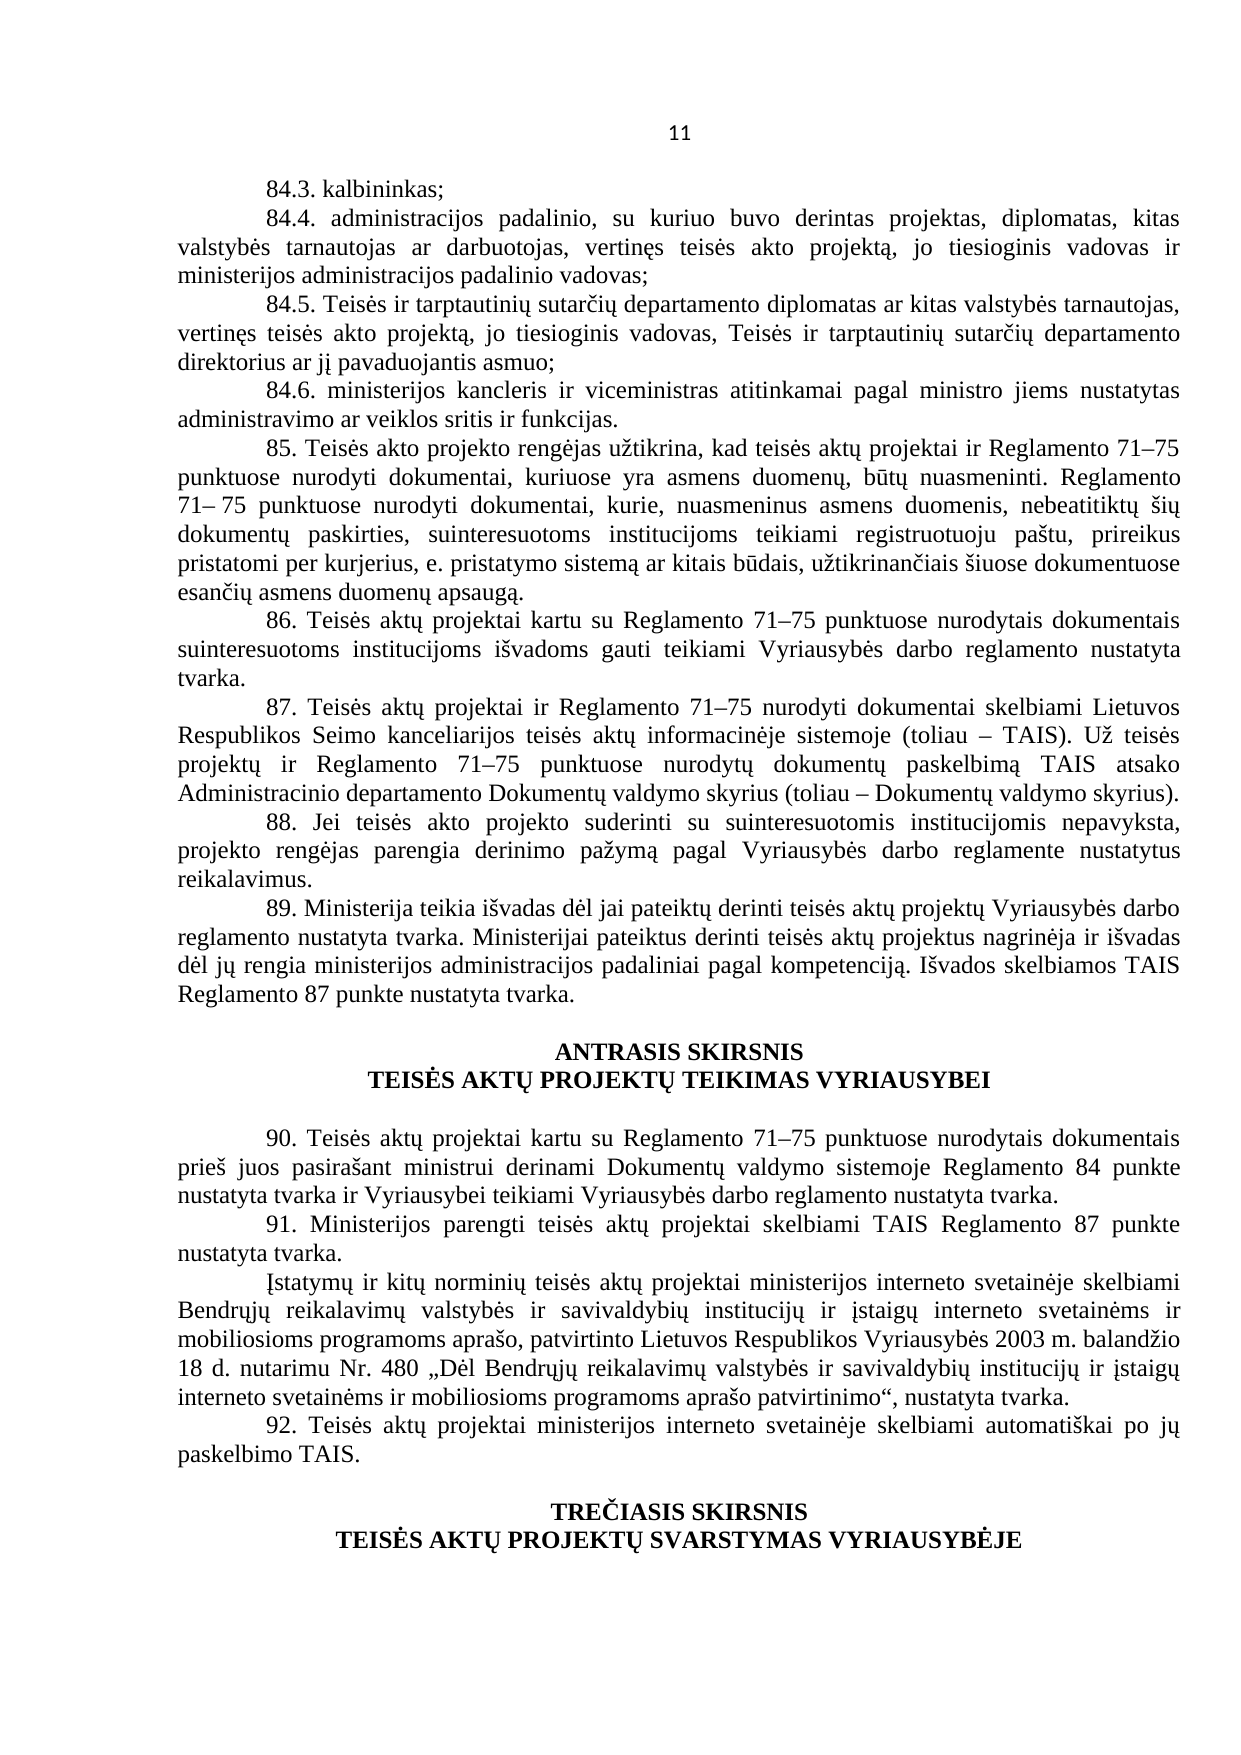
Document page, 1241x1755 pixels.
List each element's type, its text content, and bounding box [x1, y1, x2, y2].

text 84.6. ministerijos kancleris ir viceministras atitinkamai pagal ministro jiems nustatytas administravimo ar veiklos sritis ir funkcijas. [177, 375, 1181, 433]
text 88. Jei teisės akto projekto suderinti su suinteresuotomis institucijomis nepavyksta, projekto rengėjas parengia derinimo pažymą pagal Vyriausybės darbo reglamente nustatytus reikalavimus. [177, 807, 1181, 893]
text Įstatymų ir kitų norminių teisės aktų projektai ministerijos interneto svetainėje skelbiami Bendrųjų reikalavimų valstybės ir savivaldybių institucijų ir įstaigų interneto svetainėms ir mobiliosioms programoms aprašo, patvirtinto Lietuvos Respublikos Vyriausybės 2003 m. balandžio 18 d. nutarimu Nr. 480 „Dėl Bendrųjų reikalavimų valstybės ir savivaldybių institucijų ir įstaigų interneto svetainėms ir mobiliosioms programoms aprašo patvirtinimo“, nustatyta tvarka. [177, 1267, 1181, 1410]
text ANTRASIS SKIRSNIS [177, 1037, 1181, 1065]
text 87. Teisės aktų projektai ir Reglamento 71–75 nurodyti dokumentai skelbiami Lietuvos Respublikos Seimo kanceliarijos teisės aktų informacinėje sistemoje (toliau – TAIS). Už teisės projektų ir Reglamento 71–75 punktuose nurodytų dokumentų paskelbimą TAIS atsako Administracinio departamento Dokumentų valdymo skyrius (toliau – Dokumentų valdymo skyrius). [177, 692, 1181, 807]
text 84.3. kalbininkas; [177, 174, 1181, 203]
text TEISĖS AKTŲ PROJEKTŲ TEIKIMAS VYRIAUSYBEI [177, 1065, 1181, 1094]
text 91. Ministerijos parengti teisės aktų projektai skelbiami TAIS Reglamento 87 punkte nustatyta tvarka. [177, 1209, 1181, 1267]
text 89. Ministerija teikia išvadas dėl jai pateiktų derinti teisės aktų projektų Vyriausybės darbo reglamento nustatyta tvarka. Ministerijai pateiktus derinti teisės aktų projektus nagrinėja ir išvadas dėl jų rengia ministerijos administracijos padaliniai pagal kompetenciją. Išvados skelbiamos TAIS Reglamento 87 punkte nustatyta tvarka. [177, 893, 1181, 1008]
text 86. Teisės aktų projektai kartu su Reglamento 71–75 punktuose nurodytais dokumentais suinteresuotoms institucijoms išvadoms gauti teikiami Vyriausybės darbo reglamento nustatyta tvarka. [177, 605, 1181, 692]
text 92. Teisės aktų projektai ministerijos interneto svetainėje skelbiami automatiškai po jų paskelbimo TAIS. [177, 1410, 1181, 1468]
text TREČIASIS SKIRSNIS [177, 1497, 1181, 1525]
text 85. Teisės akto projekto rengėjas užtikrina, kad teisės aktų projektai ir Reglamento 71–75 punktuose nurodyti dokumentai, kuriuose yra asmens duomenų, būtų nuasmeninti. Reglamento 71– 75 punktuose nurodyti dokumentai, kurie, nuasmeninus asmens duomenis, nebeatitiktų šių dokumentų paskirties, suinteresuotoms institucijoms teikiami registruotuoju paštu, prireikus pristatomi per kurjerius, e. pristatymo sistemą ar kitais būdais, užtikrinančiais šiuose dokumentuose esančių asmens duomenų apsaugą. [177, 433, 1181, 605]
text 84.4. administracijos padalinio, su kuriuo buvo derintas projektas, diplomatas, kitas valstybės tarnautojas ar darbuotojas, vertinęs teisės akto projektą, jo tiesioginis vadovas ir ministerijos administracijos padalinio vadovas; [177, 203, 1181, 289]
text 90. Teisės aktų projektai kartu su Reglamento 71–75 punktuose nurodytais dokumentais prieš juos pasirašant ministrui derinami Dokumentų valdymo sistemoje Reglamento 84 punkte nustatyta tvarka ir Vyriausybei teikiami Vyriausybės darbo reglamento nustatyta tvarka. [177, 1123, 1181, 1209]
text TEISĖS AKTŲ PROJEKTŲ SVARSTYMAS VYRIAUSYBĖJE [177, 1525, 1181, 1554]
text 84.5. Teisės ir tarptautinių sutarčių departamento diplomatas ar kitas valstybės tarnautojas, vertinęs teisės akto projektą, jo tiesioginis vadovas, Teisės ir tarptautinių sutarčių departamento direktorius ar jį pavaduojantis asmuo; [177, 289, 1181, 375]
